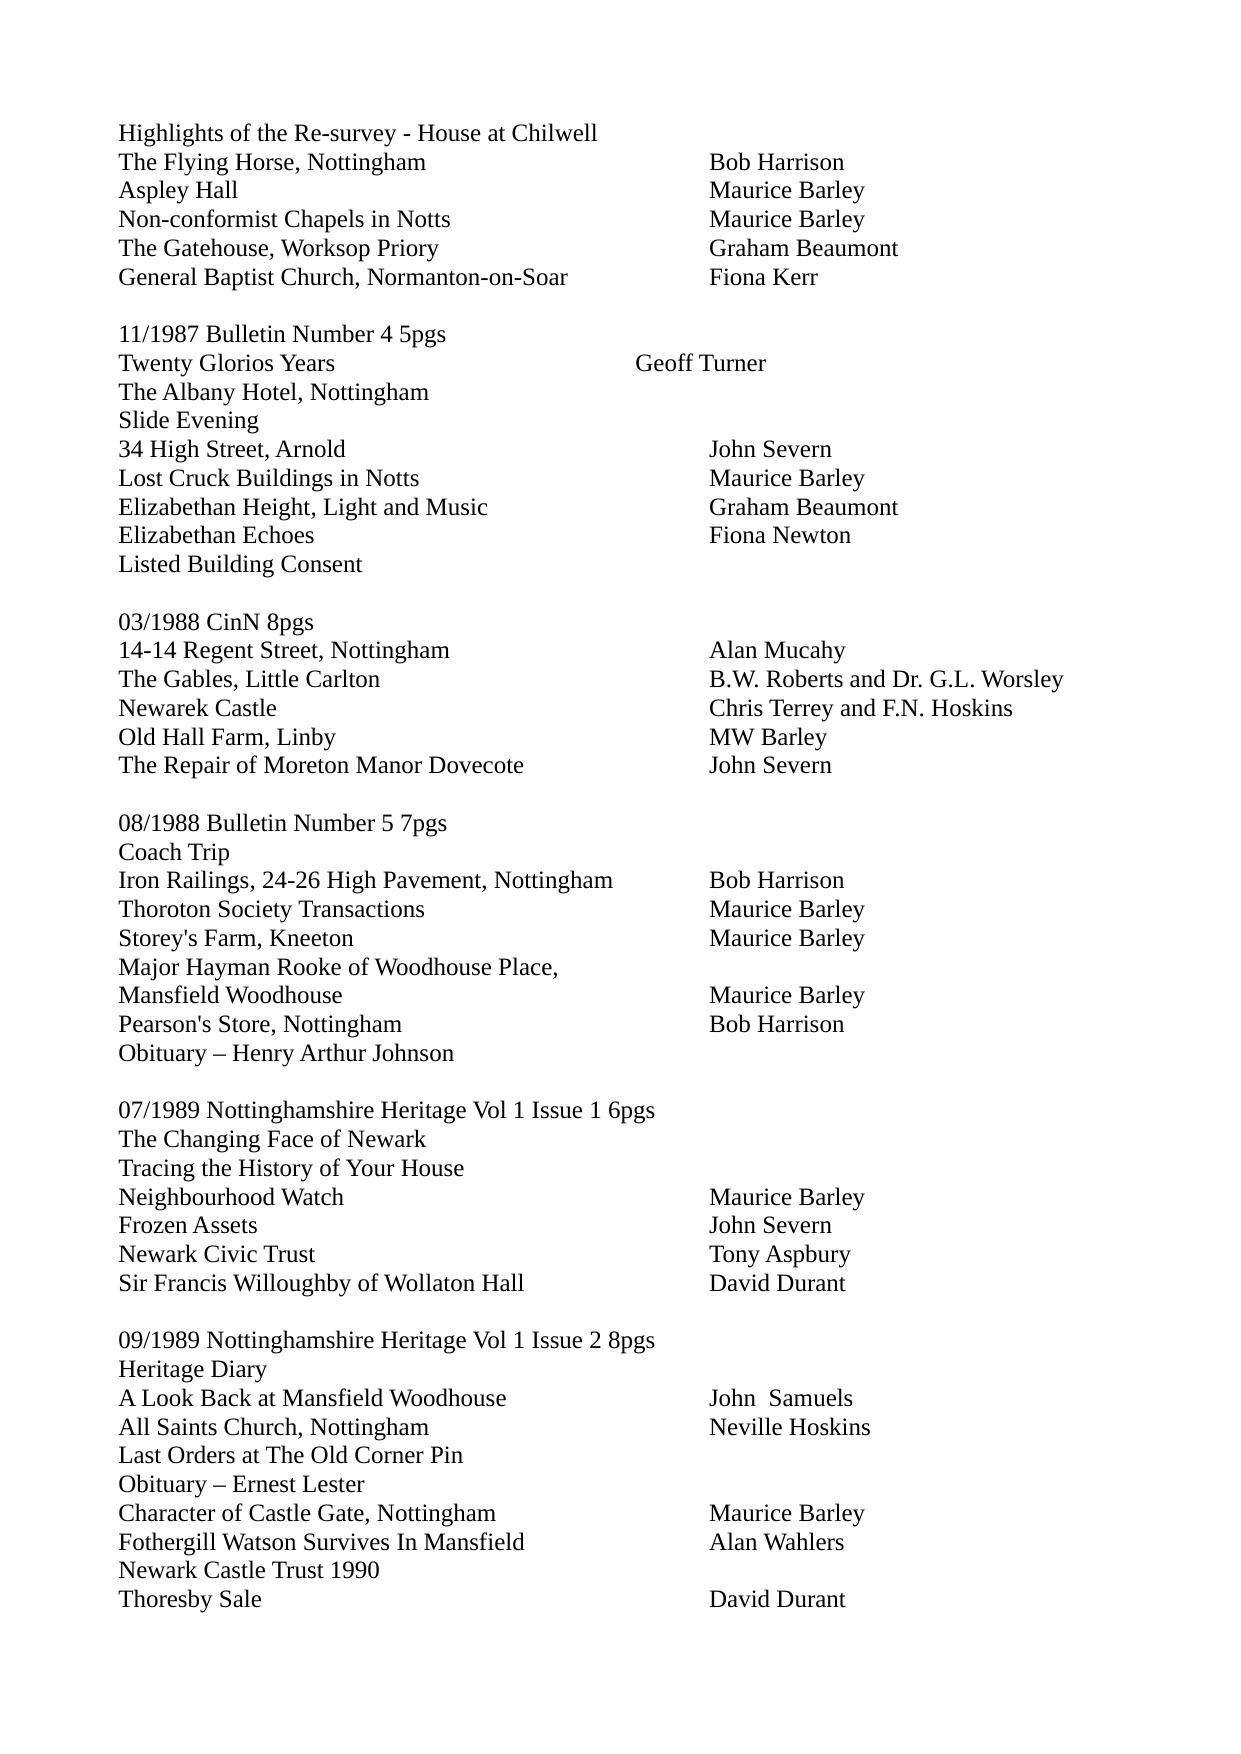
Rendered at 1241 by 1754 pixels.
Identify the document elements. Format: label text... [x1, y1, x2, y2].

text Aspley Hall Maurice Barley [118, 176, 1122, 204]
text Old Hall Farm, Linby MW Barley [118, 722, 1122, 751]
text 08/1988 Bulletin Number 5 7pgs [118, 808, 1122, 837]
text Coach Trip [118, 837, 1122, 866]
text Thoroton Society Transactions Maurice Barley [118, 894, 1122, 923]
text Storey's Farm, Kneeton Maurice Barley [118, 923, 1122, 952]
text 09/1989 Nottinghamshire Heritage Vol 1 Issue 2 8pgs [118, 1326, 1122, 1354]
text Frozen Assets John Severn [118, 1211, 1122, 1239]
text Newark Castle Trust 1990 [118, 1556, 1122, 1584]
text Non-conformist Chapels in Notts Maurice Barley [118, 204, 1122, 233]
text 07/1989 Nottinghamshire Heritage Vol 1 Issue 1 6pgs [118, 1096, 1122, 1124]
text Iron Railings, 24-26 High Pavement, Nottingham Bob Harrison [118, 866, 1122, 894]
text 11/1987 Bulletin Number 4 5pgs [118, 319, 1122, 348]
text The Gables, Little Carlton B.W. Roberts and Dr. G.L. Worsley [118, 664, 1122, 693]
text Major Hayman Rooke of Woodhouse Place, [118, 952, 1122, 981]
text The Repair of Moreton Manor Dovecote John Severn [118, 751, 1122, 779]
text Obituary – Ernest Lester [118, 1469, 1122, 1498]
text Tracing the History of Your House [118, 1153, 1122, 1182]
text Obituary – Henry Arthur Johnson [118, 1038, 1122, 1067]
text Pearson's Store, Nottingham Bob Harrison [118, 1009, 1122, 1038]
text The Flying Horse, Nottingham Bob Harrison [118, 147, 1122, 176]
text 14-14 Regent Street, Nottingham Alan Mucahy [118, 636, 1122, 664]
text Listed Building Consent [118, 549, 1122, 578]
text Character of Castle Gate, Nottingham Maurice Barley [118, 1498, 1122, 1527]
text Lost Cruck Buildings in Notts Maurice Barley [118, 463, 1122, 492]
text Twenty Glorios Years Geoff Turner [118, 348, 1122, 377]
text Fothergill Watson Survives In Mansfield Alan Wahlers [118, 1527, 1122, 1556]
text Newarek Castle Chris Terrey and F.N. Hoskins [118, 693, 1122, 722]
text Last Orders at The Old Corner Pin [118, 1441, 1122, 1469]
text Heritage Diary [118, 1354, 1122, 1383]
text Newark Civic Trust Tony Aspbury [118, 1239, 1122, 1268]
text The Albany Hotel, Nottingham [118, 377, 1122, 406]
text The Gatehouse, Worksop Priory Graham Beaumont [118, 233, 1122, 262]
text Elizabethan Echoes Fiona Newton [118, 521, 1122, 549]
text Mansfield Woodhouse Maurice Barley [118, 981, 1122, 1009]
text General Baptist Church, Normanton-on-Soar Fiona Kerr [118, 262, 1122, 291]
text Slide Evening [118, 406, 1122, 434]
text Highlights of the Re-survey - House at Chilwell [118, 118, 1122, 147]
text Sir Francis Willoughby of Wollaton Hall David Durant [118, 1268, 1122, 1297]
text All Saints Church, Nottingham Neville Hoskins [118, 1412, 1122, 1441]
text 34 High Street, Arnold John Severn [118, 434, 1122, 463]
text A Look Back at Mansfield Woodhouse John Samuels [118, 1383, 1122, 1412]
text Elizabethan Height, Light and Music Graham Beaumont [118, 492, 1122, 521]
text The Changing Face of Newark [118, 1124, 1122, 1153]
text 03/1988 CinN 8pgs [118, 607, 1122, 636]
text Neighbourhood Watch Maurice Barley [118, 1182, 1122, 1211]
text Thoresby Sale David Durant [118, 1584, 1122, 1613]
